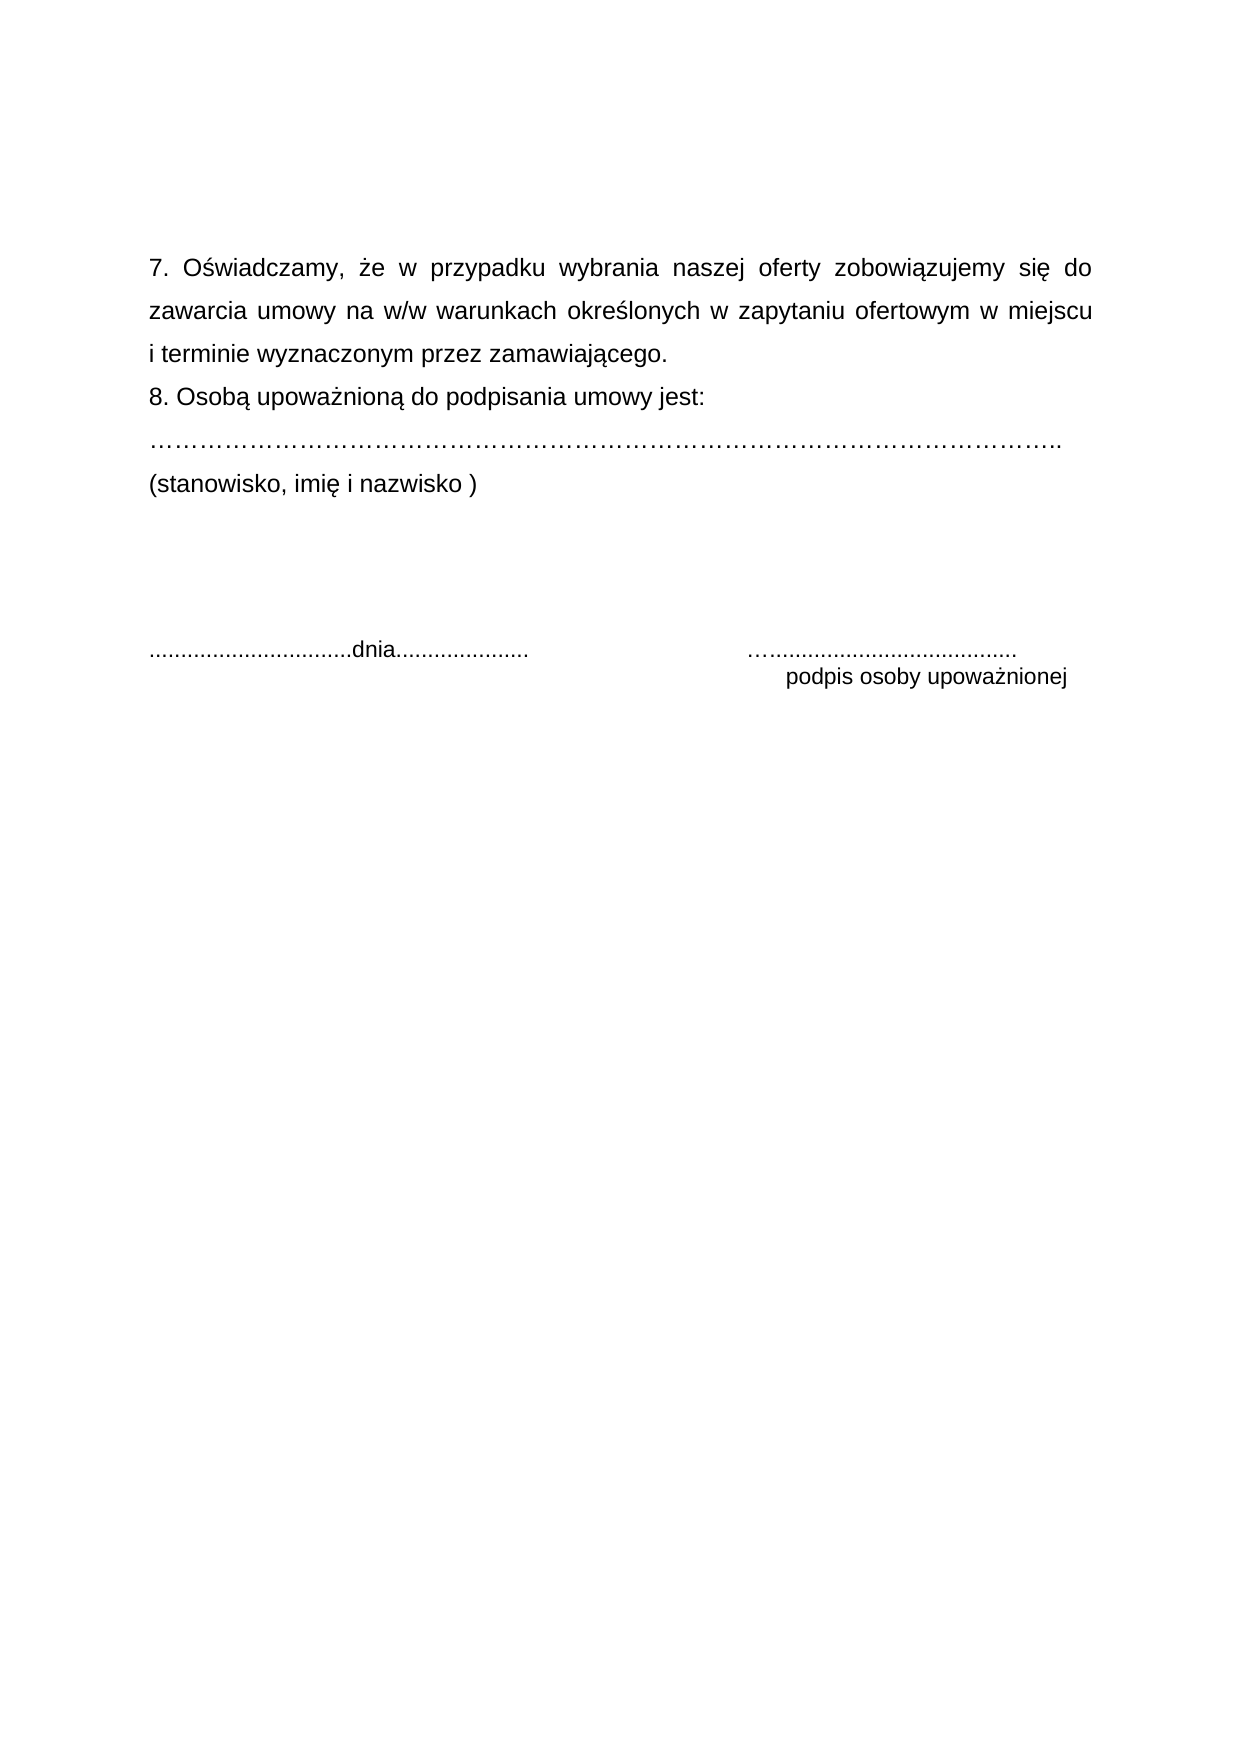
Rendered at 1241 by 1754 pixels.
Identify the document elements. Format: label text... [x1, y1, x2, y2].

text ................................dnia..................... …....................................... [148, 636, 1092, 663]
text 8. Osobą upoważnioną do podpisania umowy jest: ……………………………………………………………………………………………….. (stanowisko, imię i nazwisko ) [148, 382, 1092, 497]
text podpis osoby upoważnionej [148, 663, 1092, 689]
text 7. Oświadczamy, że w przypadku wybrania naszej oferty zobowiązujemy się do zawarcia umowy na w/w warunkach określonych w zapytaniu ofertowym w miejscu i terminie wyznaczonym przez zamawiającego. [148, 253, 1092, 368]
